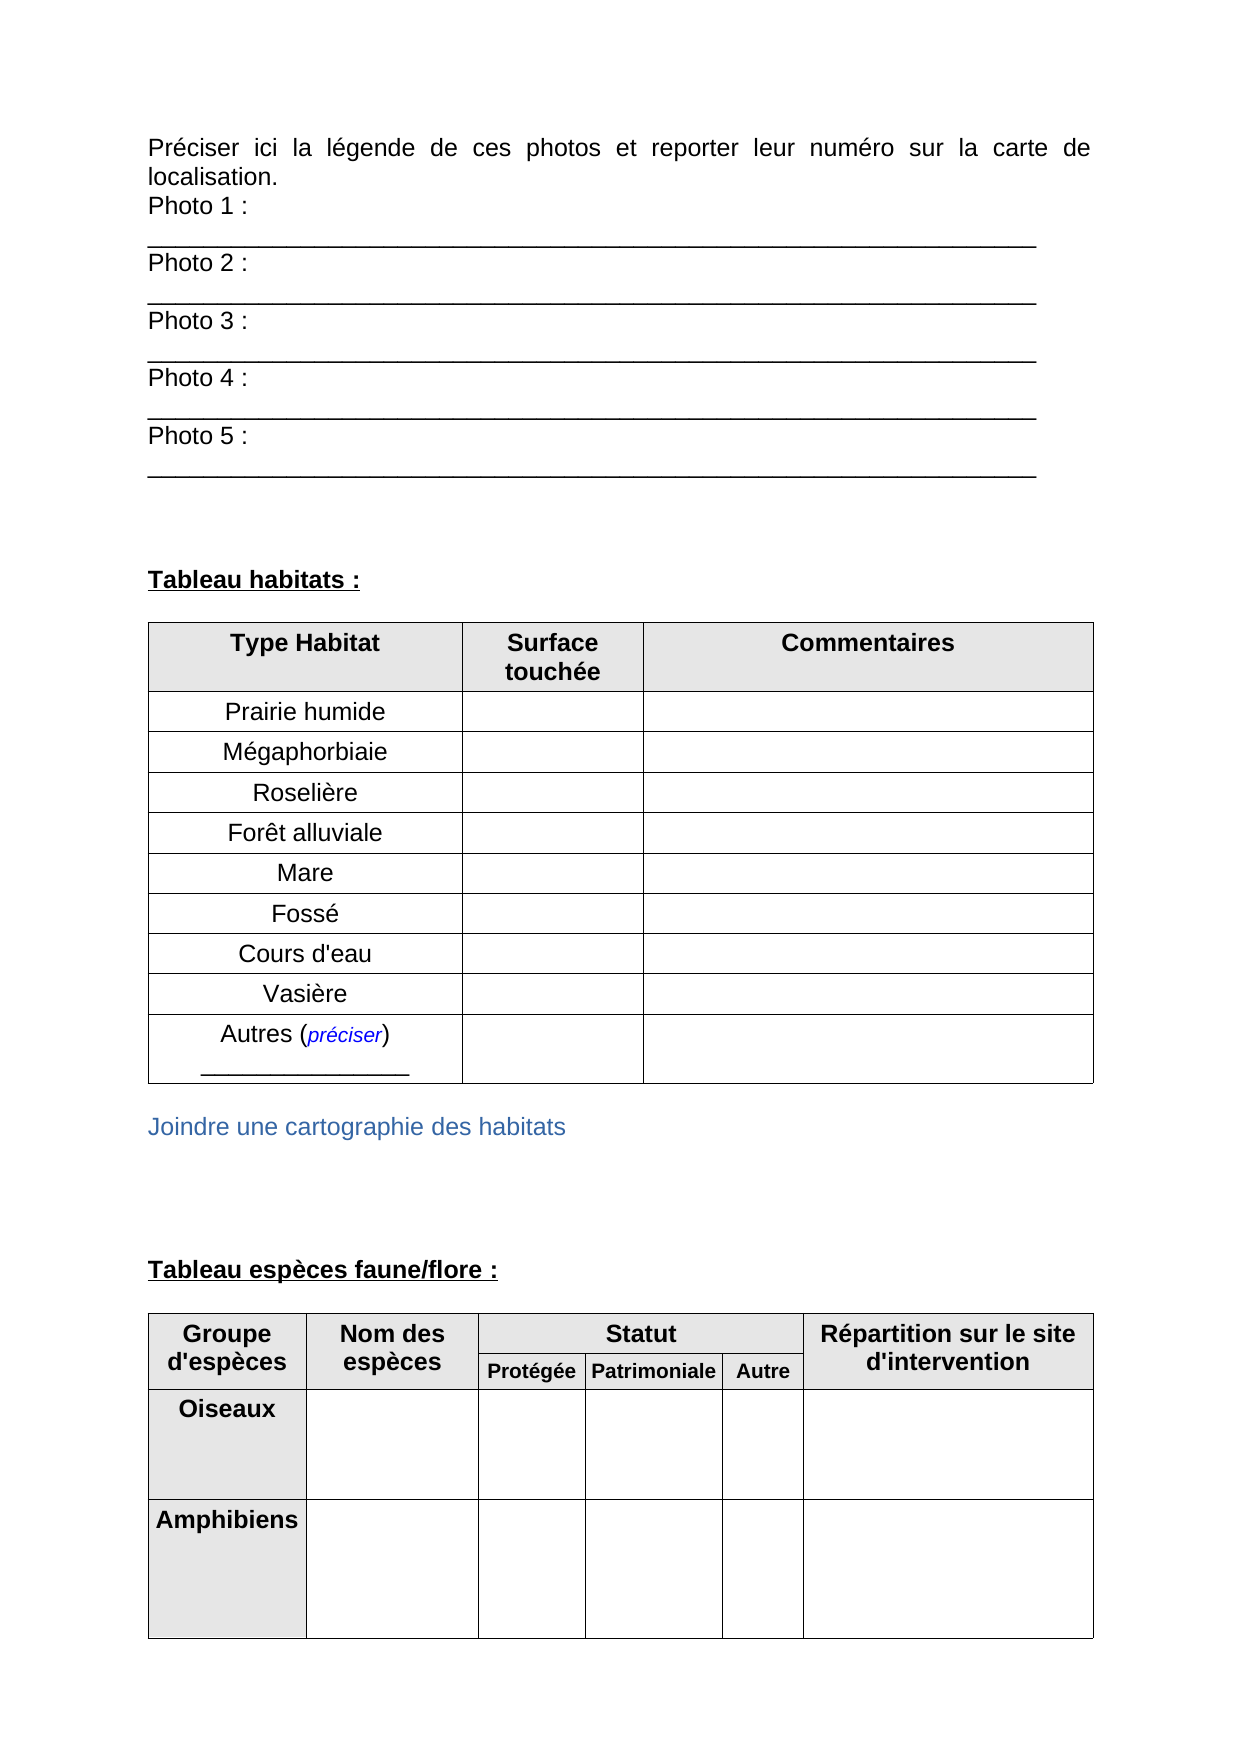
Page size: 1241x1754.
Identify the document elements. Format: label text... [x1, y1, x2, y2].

text Tableau habitats : [148, 564, 1093, 593]
text Photo 5 : [148, 421, 1093, 449]
text Préciser ici la légende de ces photos et reporter leur numéro sur la carte de localisation. [148, 133, 1093, 191]
table_cell [644, 974, 1093, 1014]
text Photo 3 : [148, 306, 1093, 334]
table_cell Vasière [149, 974, 462, 1014]
text ________________________________________________________________ [148, 449, 1093, 478]
table_cell [463, 732, 643, 772]
table_cell [644, 692, 1093, 731]
text ________________________________________________________________ [148, 277, 1093, 306]
table_cell [463, 692, 643, 731]
table_header Nom des espèces [307, 1314, 478, 1389]
table_cell [307, 1390, 478, 1499]
table_cell Forêt alluviale [149, 813, 462, 852]
table_cell [723, 1390, 803, 1499]
table_header Répartition sur le site d'intervention [804, 1314, 1093, 1389]
table_cell [644, 813, 1093, 852]
table_cell [723, 1500, 803, 1637]
table_cell Protégée [479, 1354, 585, 1389]
table_header Statut [479, 1314, 803, 1353]
text ________________________________________________________________ [148, 392, 1093, 421]
table_cell [463, 1015, 643, 1083]
table_cell [644, 894, 1093, 933]
table_header Groupe d'espèces [149, 1314, 306, 1389]
table_cell [644, 732, 1093, 772]
table_cell [463, 934, 643, 973]
text ________________________________________________________________ [148, 219, 1093, 248]
table_header Commentaires [644, 623, 1093, 691]
text Photo 1 : [148, 191, 1093, 219]
table_cell Fossé [149, 894, 462, 933]
table_cell Roselière [149, 773, 462, 812]
table_cell [586, 1500, 722, 1637]
table_cell Patrimoniale [586, 1354, 722, 1389]
table_cell [804, 1390, 1093, 1499]
table_cell [644, 934, 1093, 973]
table_cell Cours d'eau [149, 934, 462, 973]
table_cell [644, 854, 1093, 893]
text Photo 2 : [148, 248, 1093, 277]
table_cell [586, 1390, 722, 1499]
text Photo 4 : [148, 363, 1093, 392]
table_header Type Habitat [149, 623, 462, 691]
table_header Surface touchée [463, 623, 643, 691]
text Joindre une cartographie des habitats [148, 1112, 1093, 1140]
table_cell Oiseaux [149, 1390, 306, 1499]
text Tableau espèces faune/flore : [148, 1255, 1093, 1284]
table_cell Amphibiens [149, 1500, 306, 1637]
table_cell [644, 773, 1093, 812]
table_cell [463, 813, 643, 852]
table_cell Autre [723, 1354, 803, 1389]
table_cell [463, 854, 643, 893]
table_cell [463, 974, 643, 1014]
table_cell Autres (préciser) _______________ [149, 1015, 462, 1083]
table_cell Prairie humide [149, 692, 462, 731]
table_cell Mare [149, 854, 462, 893]
table_cell [307, 1500, 478, 1637]
table_cell [463, 773, 643, 812]
table_cell [479, 1390, 585, 1499]
table_cell Mégaphorbiaie [149, 732, 462, 772]
table_cell [479, 1500, 585, 1637]
text ________________________________________________________________ [148, 334, 1093, 363]
table_cell [804, 1500, 1093, 1637]
table_cell [644, 1015, 1093, 1083]
table_cell [463, 894, 643, 933]
